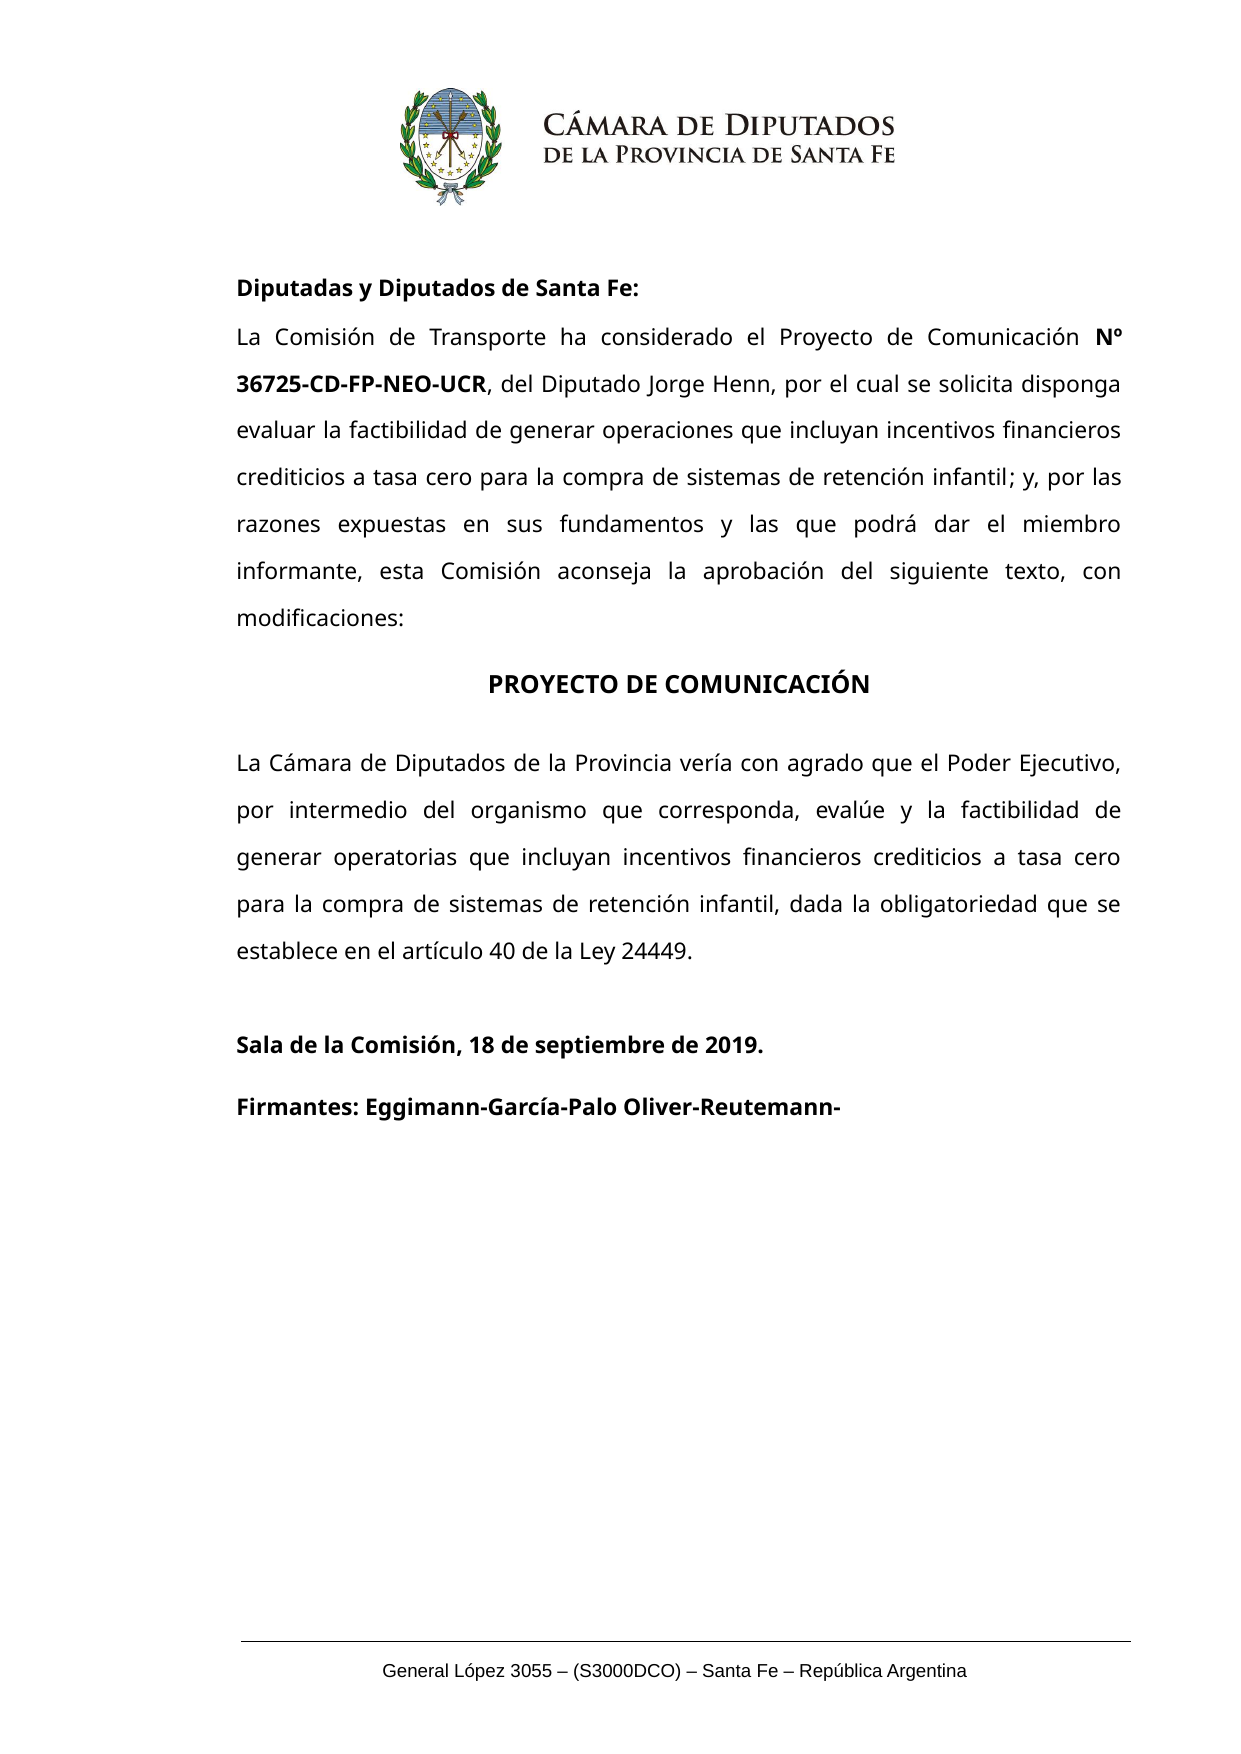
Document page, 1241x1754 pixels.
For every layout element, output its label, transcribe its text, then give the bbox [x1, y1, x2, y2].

text La Comisión de Transporte ha considerado el Proyecto de Comunicación Nº 36725-CD-FP-NEO-UCR, del Diputado Jorge Henn, por el cual se solicita disponga evaluar la factibilidad de generar operaciones que incluyan incentivos financieros crediticios a tasa cero para la compra de sistemas de retención infantil; y, por las razones expuestas en sus fundamentos y las que podrá dar el miembro informante, esta Comisión aconseja la aprobación del siguiente texto, con modificaciones: [236, 321, 1122, 633]
text Diputadas y Diputados de Santa Fe: [236, 272, 1122, 303]
picture [400, 88, 895, 210]
text Sala de la Comisión, 18 de septiembre de 2019. [236, 1029, 1122, 1060]
text La Cámara de Diputados de la Provincia vería con agrado que el Poder Ejecutivo, por intermedio del organismo que corresponda, evalúe y la factibilidad de generar operatorias que incluyan incentivos financieros crediticios a tasa cero para la compra de sistemas de retención infantil, dada la obligatoriedad que se establece en el artículo 40 de la Ley 24449. [236, 747, 1122, 966]
text Firmantes: Eggimann-García-Palo Oliver-Reutemann- [236, 1091, 1122, 1122]
text PROYECTO DE COMUNICACIÓN [236, 666, 1122, 701]
